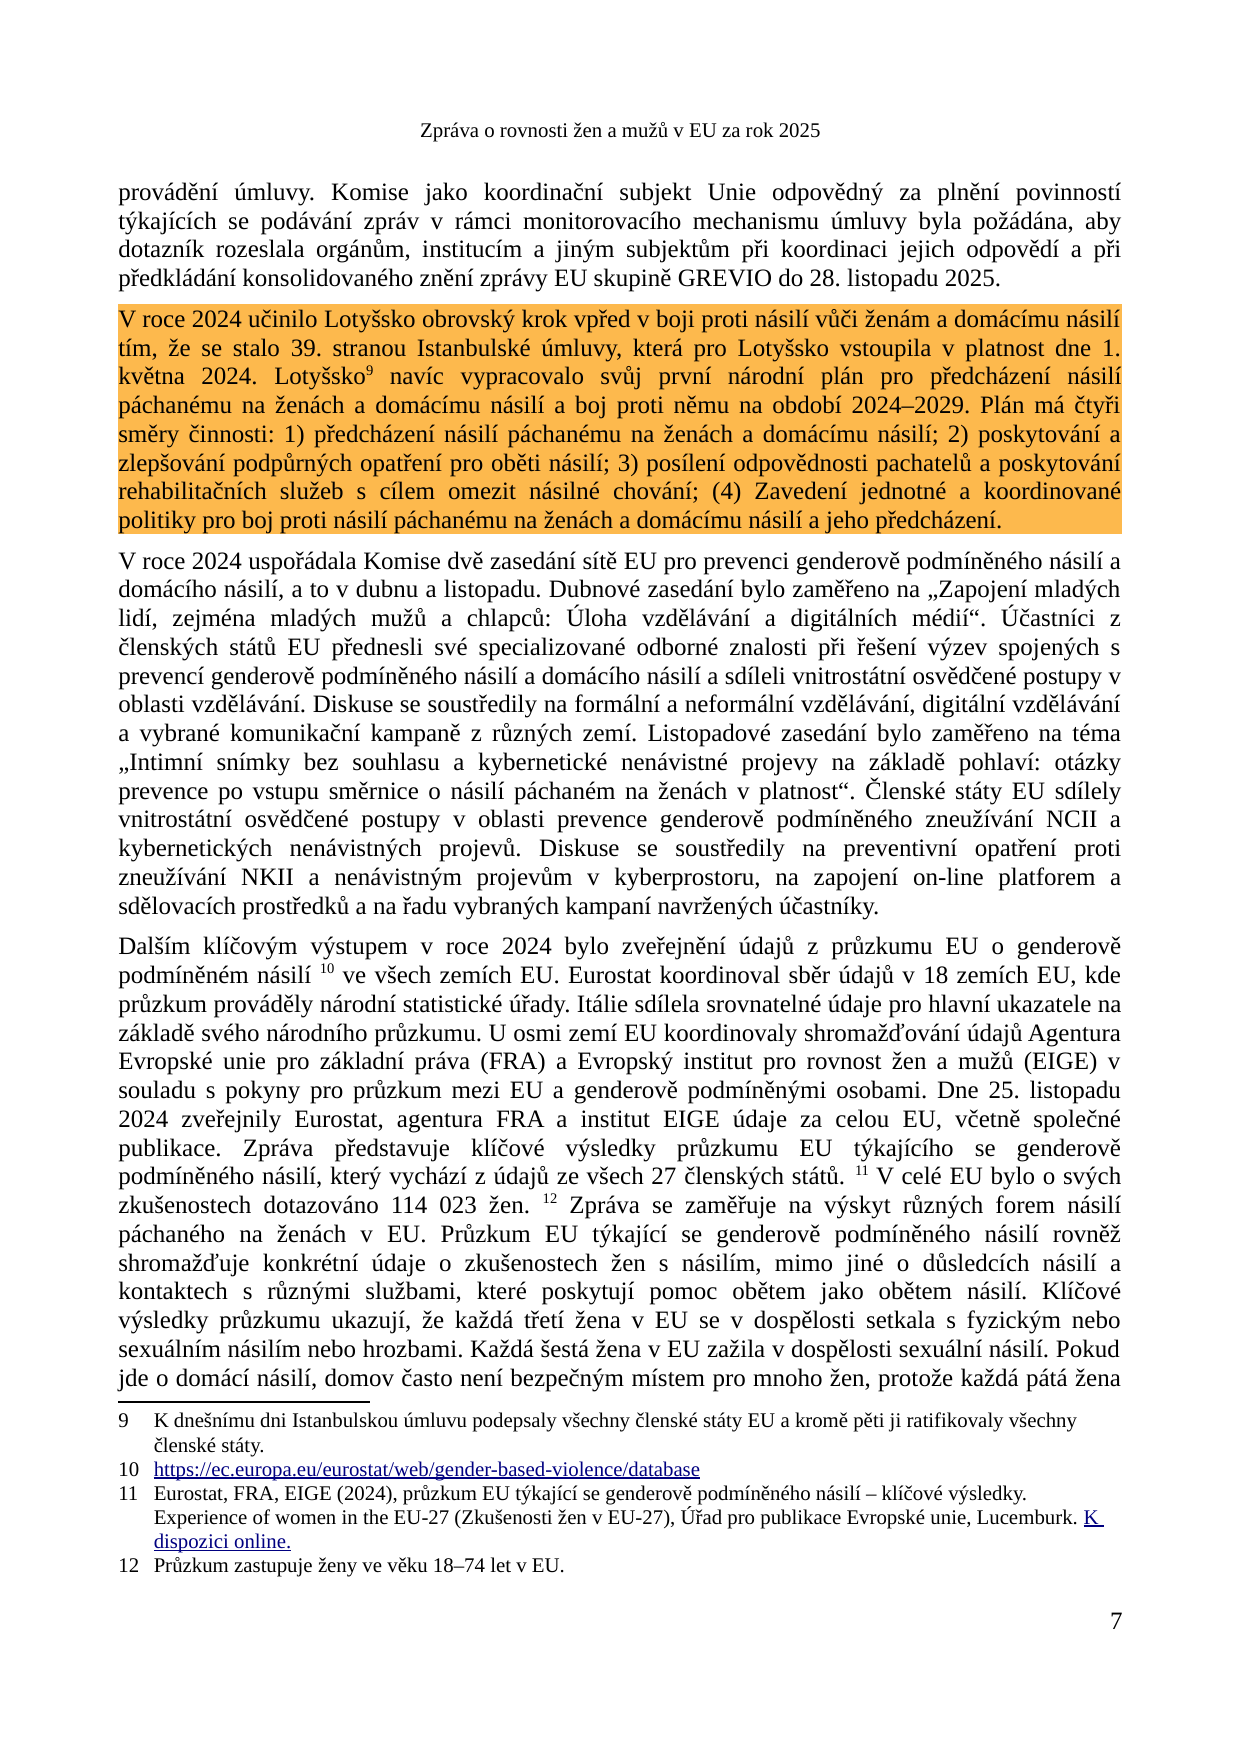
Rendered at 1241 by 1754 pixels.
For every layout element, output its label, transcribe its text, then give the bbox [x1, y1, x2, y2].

text Eurostat, FRA, EIGE (2024), průzkum EU týkající se genderově podmíněného násilí – klíčové výsledky. Experience of women in the EU-27 (Zkušenosti žen v EU-27), Úřad pro publikace Evropské unie, Lucemburk. K dispozici online. [118, 1481, 1122, 1553]
text V roce 2024 uspořádala Komise dvě zasedání sítě EU pro prevenci genderově podmíněného násilí a domácího násilí, a to v dubnu a listopadu. Dubnové zasedání bylo zaměřeno na „Zapojení mladých lidí, zejména mladých mužů a chlapců: Úloha vzdělávání a digitálních médií“. Účastníci z členských států EU přednesli své specializované odborné znalosti při řešení výzev spojených s prevencí genderově podmíněného násilí a domácího násilí a sdíleli vnitrostátní osvědčené postupy v oblasti vzdělávání. Diskuse se soustředily na formální a neformální vzdělávání, digitální vzdělávání a vybrané komunikační kampaně z různých zemí. Listopadové zasedání bylo zaměřeno na téma „Intimní snímky bez souhlasu a kybernetické nenávistné projevy na základě pohlaví: otázky prevence po vstupu směrnice o násilí páchaném na ženách v platnost“. Členské státy EU sdílely vnitrostátní osvědčené postupy v oblasti prevence genderově podmíněného zneužívání NCII a kybernetických nenávistných projevů. Diskuse se soustředily na preventivní opatření proti zneužívání NKII a nenávistným projevům v kyberprostoru, na zapojení on-line platforem a sdělovacích prostředků a na řadu vybraných kampaní navržených účastníky. [118, 546, 1122, 919]
text Průzkum zastupuje ženy ve věku 18–74 let v EU. [118, 1553, 1122, 1577]
text provádění úmluvy. Komise jako koordinační subjekt Unie odpovědný za plnění povinností týkajících se podávání zpráv v rámci monitorovacího mechanismu úmluvy byla požádána, aby dotazník rozeslala orgánům, institucím a jiným subjektům při koordinaci jejich odpovědí a při předkládání konsolidovaného znění zprávy EU skupině GREVIO do 28. listopadu 2025. [118, 177, 1122, 292]
text Dalším klíčovým výstupem v roce 2024 bylo zveřejnění údajů z průzkumu EU o genderově podmíněném násilí ve všech zemích EU. Eurostat koordinoval sběr údajů v 18 zemích EU, kde průzkum prováděly národní statistické úřady. Itálie sdílela srovnatelné údaje pro hlavní ukazatele na základě svého národního průzkumu. U osmi zemí EU koordinovaly shromažďování údajů Agentura Evropské unie pro základní práva (FRA) a Evropský institut pro rovnost žen a mužů (EIGE) v souladu s pokyny pro průzkum mezi EU a genderově podmíněnými osobami. Dne 25. listopadu 2024 zveřejnily Eurostat, agentura FRA a institut EIGE údaje za celou EU, včetně společné publikace. Zpráva představuje klíčové výsledky průzkumu EU týkajícího se genderově podmíněného násilí, který vychází z údajů ze všech 27 členských států. V celé EU bylo o svých zkušenostech dotazováno 114 023 žen. Zpráva se zaměřuje na výskyt různých forem násilí páchaného na ženách v EU. Průzkum EU týkající se genderově podmíněného násilí rovněž shromažďuje konkrétní údaje o zkušenostech žen s násilím, mimo jiné o důsledcích násilí a kontaktech s různými službami, které poskytují pomoc obětem jako obětem násilí. Klíčové výsledky průzkumu ukazují, že každá třetí žena v EU se v dospělosti setkala s fyzickým nebo sexuálním násilím nebo hrozbami. Každá šestá žena v EU zažila v dospělosti sexuální násilí. Pokud jde o domácí násilí, domov často není bezpečným místem pro mnoho žen, protože každá pátá žena [118, 931, 1122, 1391]
text V roce 2024 učinilo Lotyšsko obrovský krok vpřed v boji proti násilí vůči ženám a domácímu násilí tím, že se stalo 39. stranou Istanbulské úmluvy, která pro Lotyšsko vstoupila v platnost dne 1. května 2024. Lotyšsko navíc vypracovalo svůj první národní plán pro předcházení násilí páchanému na ženách a domácímu násilí a boj proti němu na období 2024–2029. Plán má čtyři směry činnosti: 1) předcházení násilí páchanému na ženách a domácímu násilí; 2) poskytování a zlepšování podpůrných opatření pro oběti násilí; 3) posílení odpovědnosti pachatelů a poskytování rehabilitačních služeb s cílem omezit násilné chování; (4) Zavedení jednotné a koordinované politiky pro boj proti násilí páchanému na ženách a domácímu násilí a jeho předcházení. [118, 304, 1122, 534]
text K dnešnímu dni Istanbulskou úmluvu podepsaly všechny členské státy EU a kromě pěti ji ratifikovaly všechny členské státy. [118, 1408, 1122, 1457]
text https://ec.europa.eu/eurostat/web/gender-based-violence/database [118, 1457, 1122, 1481]
